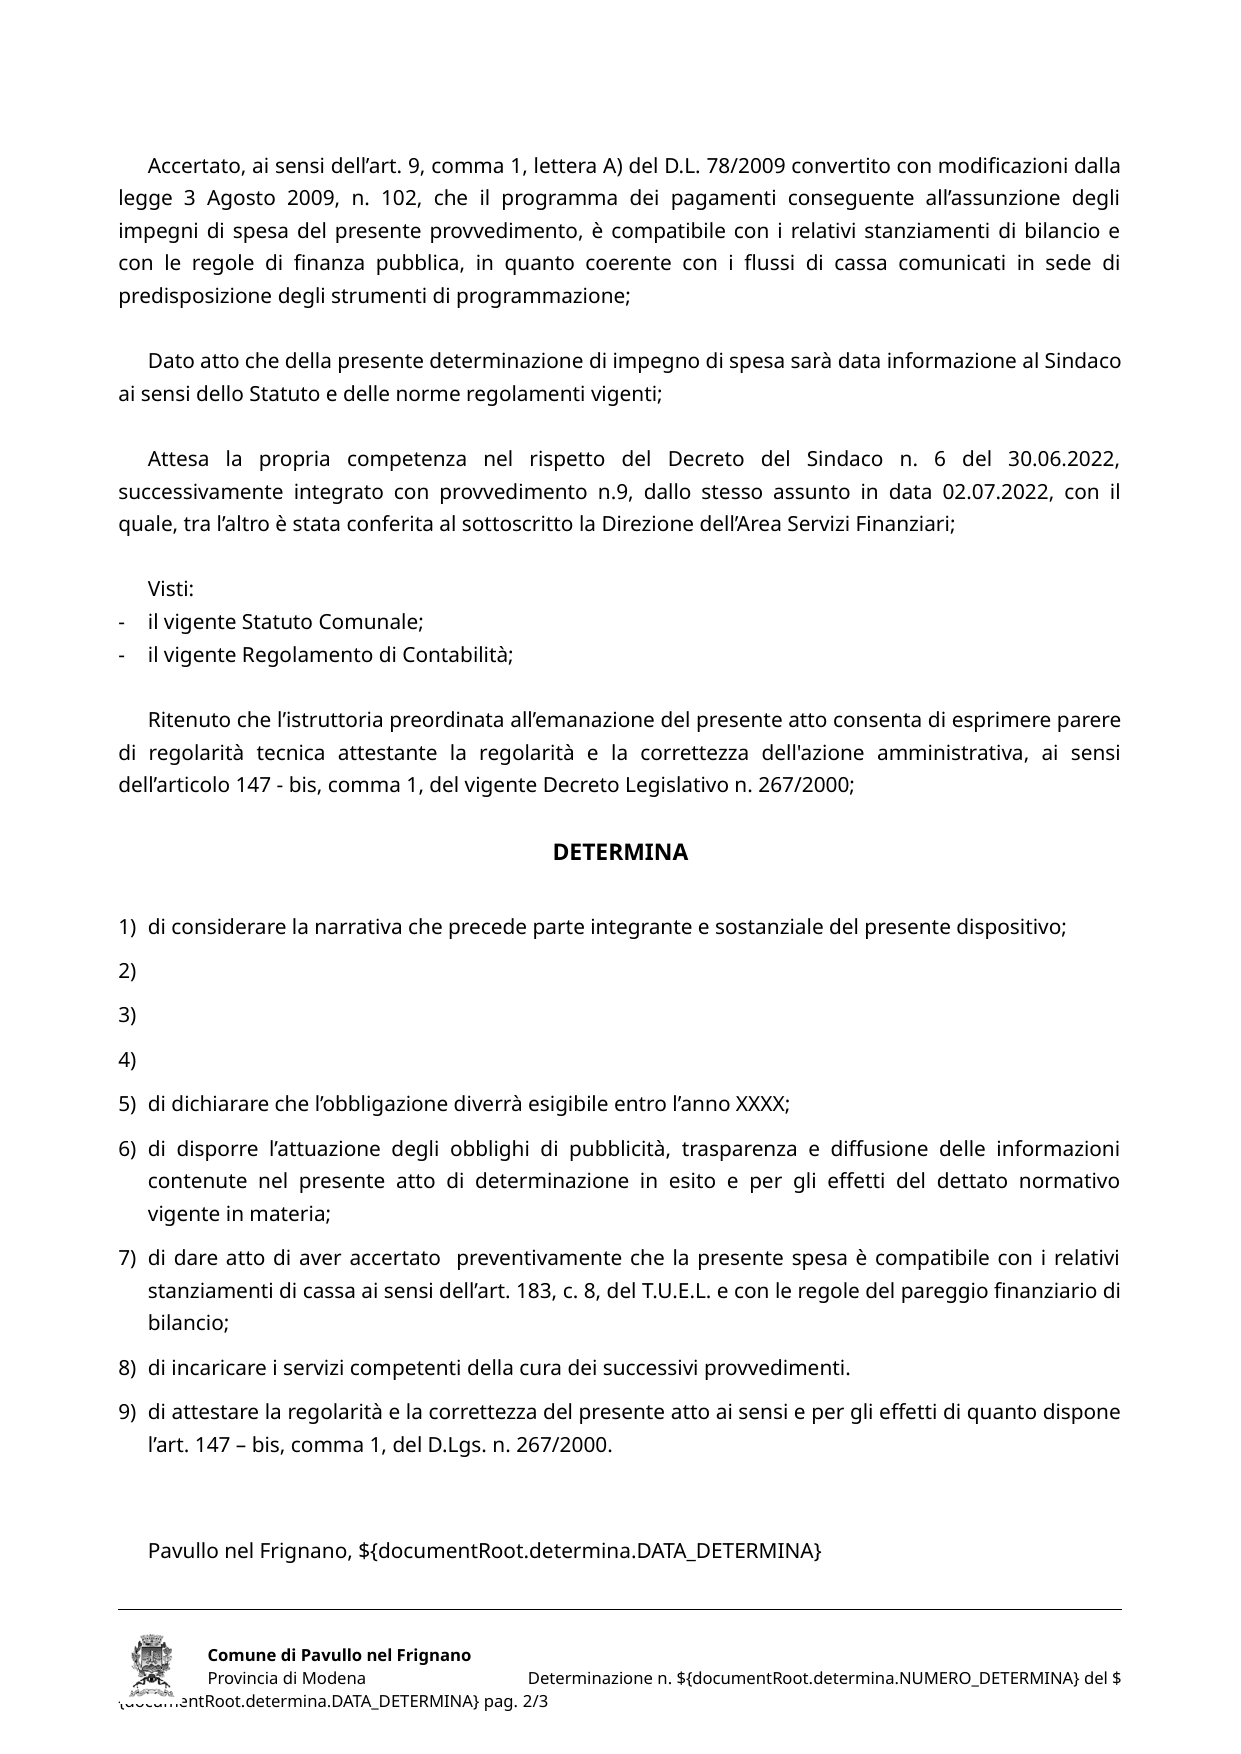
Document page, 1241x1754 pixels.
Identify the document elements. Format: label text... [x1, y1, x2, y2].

text Ritenuto che l’istruttoria preordinata all’emanazione del presente atto consenta di esprimere parere di regolarità tecnica attestante la regolarità e la correttezza dell'azione amministrativa, ai sensi dell’articolo 147 - bis, comma 1, del vigente Decreto Legislativo n. 267/2000; [118, 705, 1122, 799]
text DETERMINA [118, 835, 1122, 867]
text Visti: [118, 574, 1122, 603]
text Accertato, ai sensi dell’art. 9, comma 1, lettera A) del D.L. 78/2009 convertito con modificazioni dalla legge 3 Agosto 2009, n. 102, che il programma dei pagamenti conseguente all’assunzione degli impegni di spesa del presente provvedimento, è compatibile con i relativi stanziamenti di bilancio e con le regole di finanza pubblica, in quanto coerente con i flussi di cassa comunicati in sede di predisposizione degli strumenti di programmazione; [118, 151, 1122, 309]
list di considerare la narrativa che precede parte integrante e sostanziale del presente dispositivo; [118, 912, 1122, 940]
text Attesa la propria competenza nel rispetto del Decreto del Sindaco n. 6 del 30.06.2022, successivamente integrato con provvedimento n.9, dallo stesso assunto in data 02.07.2022, con il quale, tra l’altro è stata conferita al sottoscritto la Direzione dell’Area Servizi Finanziari; [118, 444, 1122, 538]
list il vigente Regolamento di Contabilità; [118, 640, 1122, 668]
text Dato atto che della presente determinazione di impegno di spesa sarà data informazione al Sindaco ai sensi dello Statuto e delle norme regolamenti vigenti; [118, 346, 1122, 407]
list il vigente Statuto Comunale; [118, 607, 1122, 636]
list di incaricare i servizi competenti della cura dei successivi provvedimenti. [118, 1353, 1122, 1381]
list di dare atto di aver accertato preventivamente che la presente spesa è compatibile con i relativi stanziamenti di cassa ai sensi dell’art. 183, c. 8, del T.U.E.L. e con le regole del pareggio finanziario di bilancio; [118, 1243, 1122, 1337]
list di dichiarare che l’obbligazione diverrà esigibile entro l’anno XXXX; [118, 1089, 1122, 1118]
list di disporre l’attuazione degli obblighi di pubblicità, trasparenza e diffusione delle informazioni contenute nel presente atto di determinazione in esito e per gli effetti del dettato normativo vigente in materia; [118, 1134, 1122, 1227]
list di attestare la regolarità e la correttezza del presente atto ai sensi e per gli effetti di quanto dispone l’art. 147 – bis, comma 1, del D.Lgs. n. 267/2000. [118, 1397, 1122, 1458]
picture [120, 1631, 183, 1704]
text Pavullo nel Frignano, ${documentRoot.determina.DATA_DETERMINA} [118, 1536, 1122, 1565]
